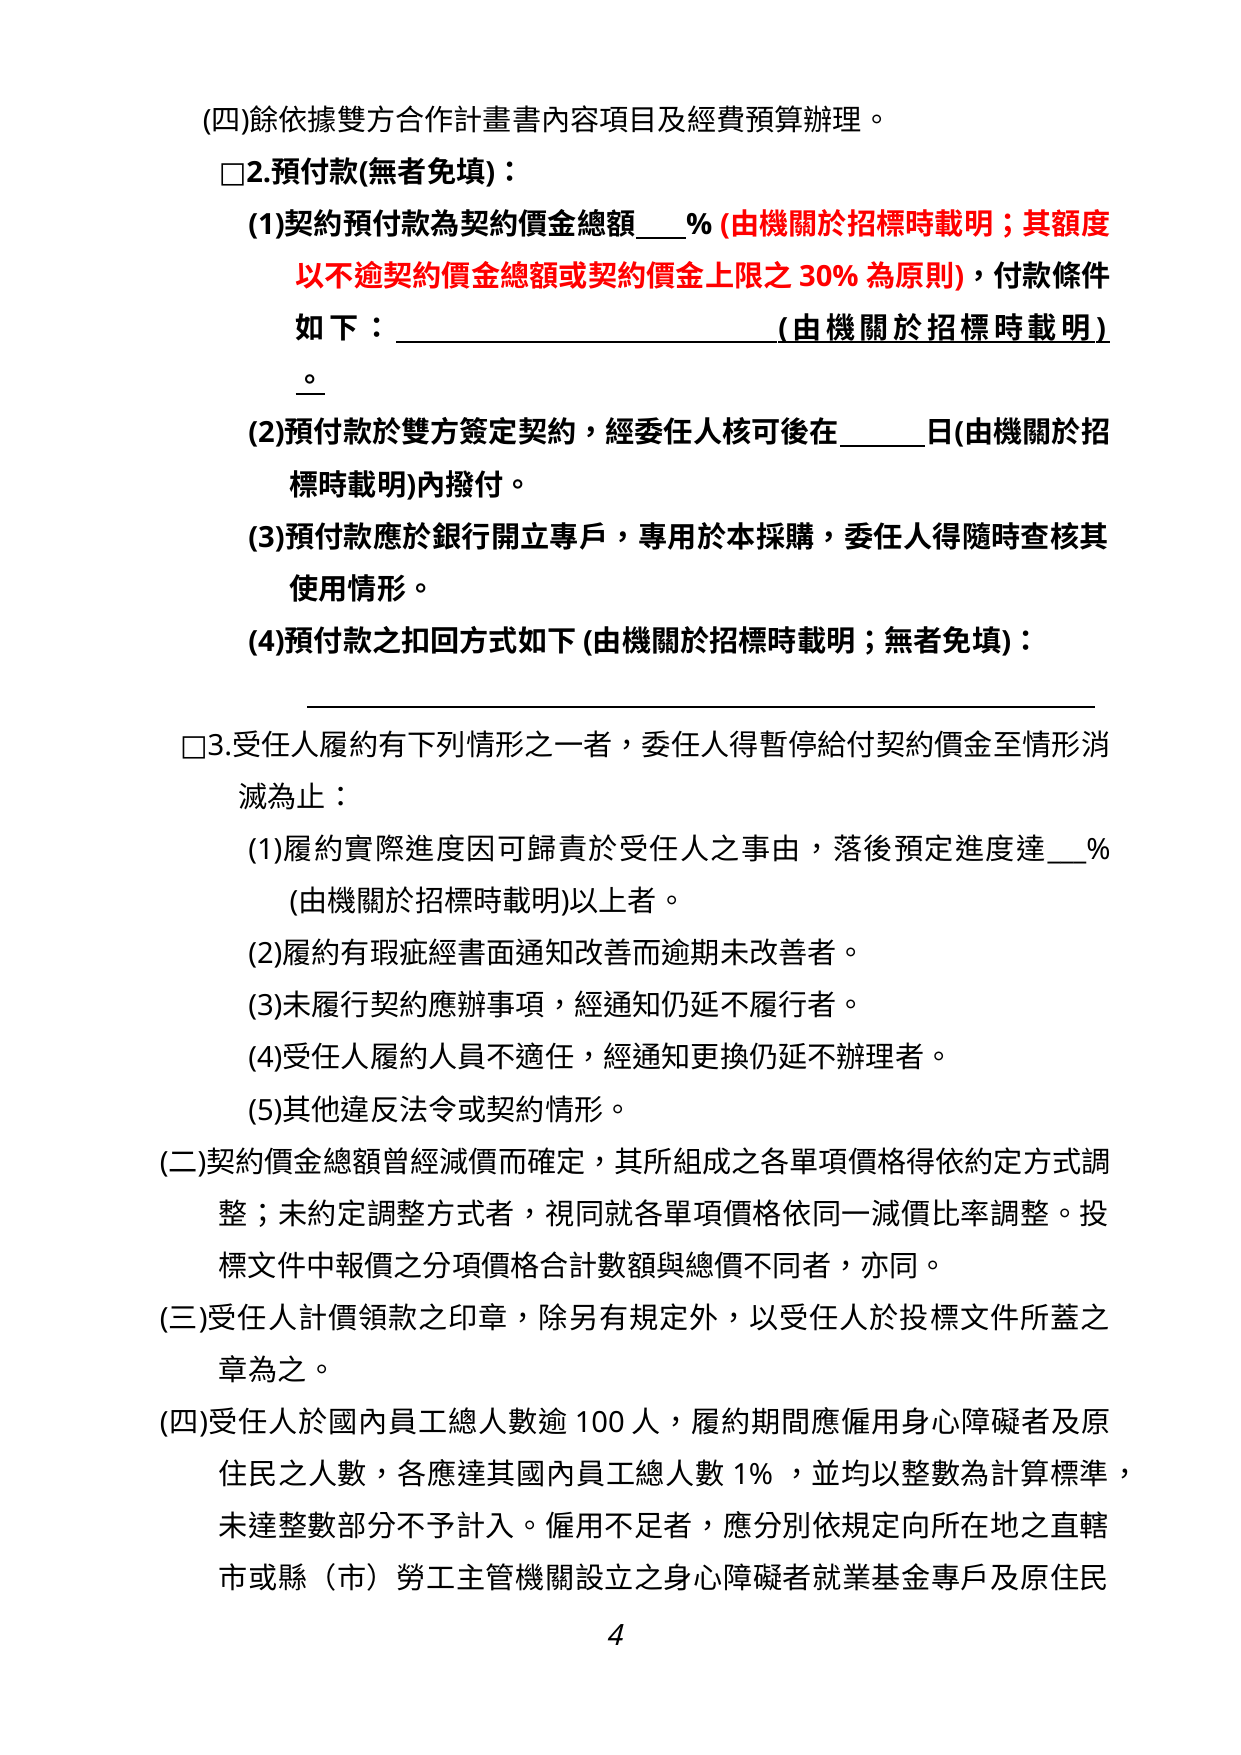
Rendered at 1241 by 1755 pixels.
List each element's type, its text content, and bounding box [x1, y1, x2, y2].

text (3)未履行契約應辦事項，經通知仍延不履行者。 [248, 974, 1110, 1026]
text (1)契約預付款為契約價金總額 % (由機關於招標時載明；其額度以不逾契約價金總額或契約價金上限之30% 為原則)，付款條件如下： (由機關於招標時載明) 。 [248, 193, 1110, 401]
text (4)預付款之扣回方式如下 (由機關於招標時載明；無者免填)： [248, 609, 1110, 662]
text (5)其他違反法令或契約情形。 [248, 1078, 1110, 1130]
text (3)預付款應於銀行開立專戶，專用於本採購，委任人得隨時查核其使用情形。 [248, 505, 1110, 609]
text □3.受任人履約有下列情形之一者，委任人得暫停給付契約價金至情形消滅為止： [180, 714, 1110, 818]
text (三)受任人計價領款之印章，除另有規定外，以受任人於投標文件所蓋之章為之。 [159, 1287, 1110, 1391]
text (4)受任人履約人員不適任，經通知更換仍延不辦理者。 [248, 1026, 1110, 1078]
text (四)受任人於國內員工總人數逾100人，履約期間應僱用身心障礙者及原住民之人數，各應達其國內員工總人數1% ，並均以整數為計算標準，未達整數部分不予計入。僱用不足者，應分別依規定向所在地之直轄市或縣（市）勞工主管機關設立之身心障礙者就業基金專戶及原住民中央主管機關設立之原住民族就業基金專戶，繳納上月之代金；並不得僱用外籍勞工取代僱用不足額部分。招標機關應將國內員工總人數逾100人之受任人資料公開於政府採購資訊公告系統，以供勞工及原住民主管機關查核代金繳納情形，招標機關不另辦理查核。 [159, 1391, 1110, 1599]
text (二)契約價金總額曾經減價而確定，其所組成之各單項價格得依約定方式調整；未約定調整方式者，視同就各單項價格依同一減價比率調整。投標文件中報價之分項價格合計數額與總價不同者，亦同。 [159, 1130, 1110, 1287]
text (四)餘依據雙方合作計畫書內容項目及經費預算辦理。 [203, 89, 1110, 141]
text (1)履約實際進度因可歸責於受任人之事由，落後預定進度達___% (由機關於招標時載明)以上者。 [248, 818, 1110, 922]
text (2)履約有瑕疵經書面通知改善而逾期未改善者。 [248, 922, 1110, 974]
text □2.預付款(無者免填)： [218, 141, 1110, 193]
text (2)預付款於雙方簽定契約，經委任人核可後在 日(由機關於招標時載明)內撥付。 [248, 401, 1110, 505]
